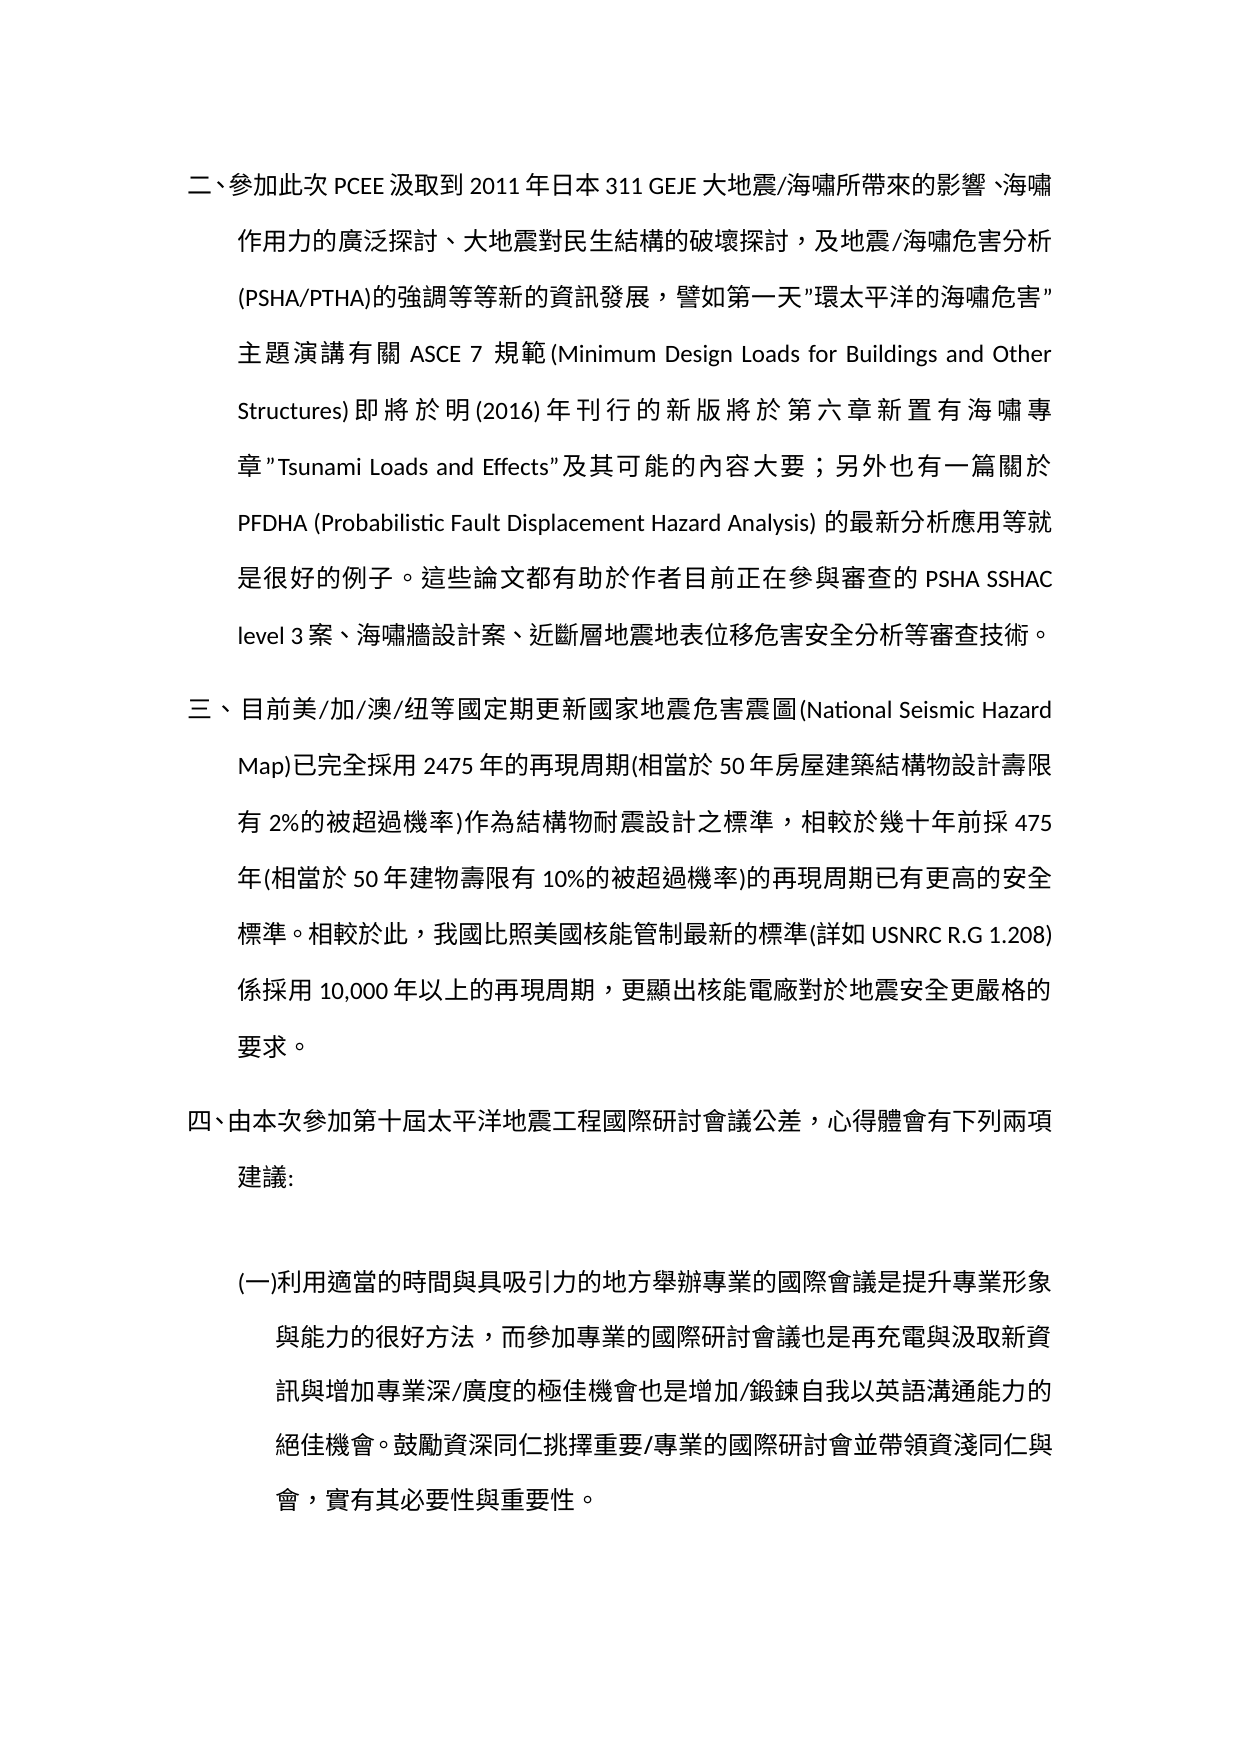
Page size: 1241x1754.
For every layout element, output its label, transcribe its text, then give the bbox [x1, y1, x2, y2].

text 三、目前美/加/澳/纽等國定期更新國家地震危害震圖(National Seismic Hazard Map)已完全採用2475年的再現周期(相當於50年房屋建築結構物設計壽限有2%的被超過機率)作為結構物耐震設計之標準，相較於幾十年前採475年(相當於50年建物壽限有10%的被超過機率)的再現周期已有更高的安全標準。相較於此，我國比照美國核能管制最新的標準(詳如USNRC R.G 1.208)係採用10,000年以上的再現周期，更顯出核能電廠對於地震安全更嚴格的要求。 [187, 689, 1053, 1064]
text (一)利用適當的時間與具吸引力的地方舉辦專業的國際會議是提升專業形象與能力的很好方法，而參加專業的國際研討會議也是再充電與汲取新資訊與增加專業深/廣度的極佳機會也是增加/鍛鍊自我以英語溝通能力的絕佳機會。鼓勵資深同仁挑擇重要/專業的國際研討會並帶領資淺同仁與會，實有其必要性與重要性。 [237, 1263, 1053, 1516]
text 四、由本次參加第十屆太平洋地震工程國際研討會議公差，心得體會有下列兩項建議: [187, 1101, 1053, 1194]
text 二、參加此次PCEE汲取到2011年日本311 GEJE大地震/海嘯所帶來的影響、海嘯作用力的廣泛探討、大地震對民生結構的破壞探討，及地震/海嘯危害分析(PSHA/PTHA)的強調等等新的資訊發展，譬如第一天”環太平洋的海嘯危害”主題演講有關ASCE 7 規範(Minimum Design Loads for Buildings and Other Structures)即將於明(2016)年刊行的新版將於第六章新置有海嘯專章”Tsunami Loads and Effects”及其可能的內容大要；另外也有一篇關於PFDHA (Probabilistic Fault Displacement Hazard Analysis) 的最新分析應用等就是很好的例子。這些論文都有助於作者目前正在參與審查的PSHA SSHAC level 3案、海嘯牆設計案、近斷層地震地表位移危害安全分析等審查技術。 [187, 164, 1053, 652]
